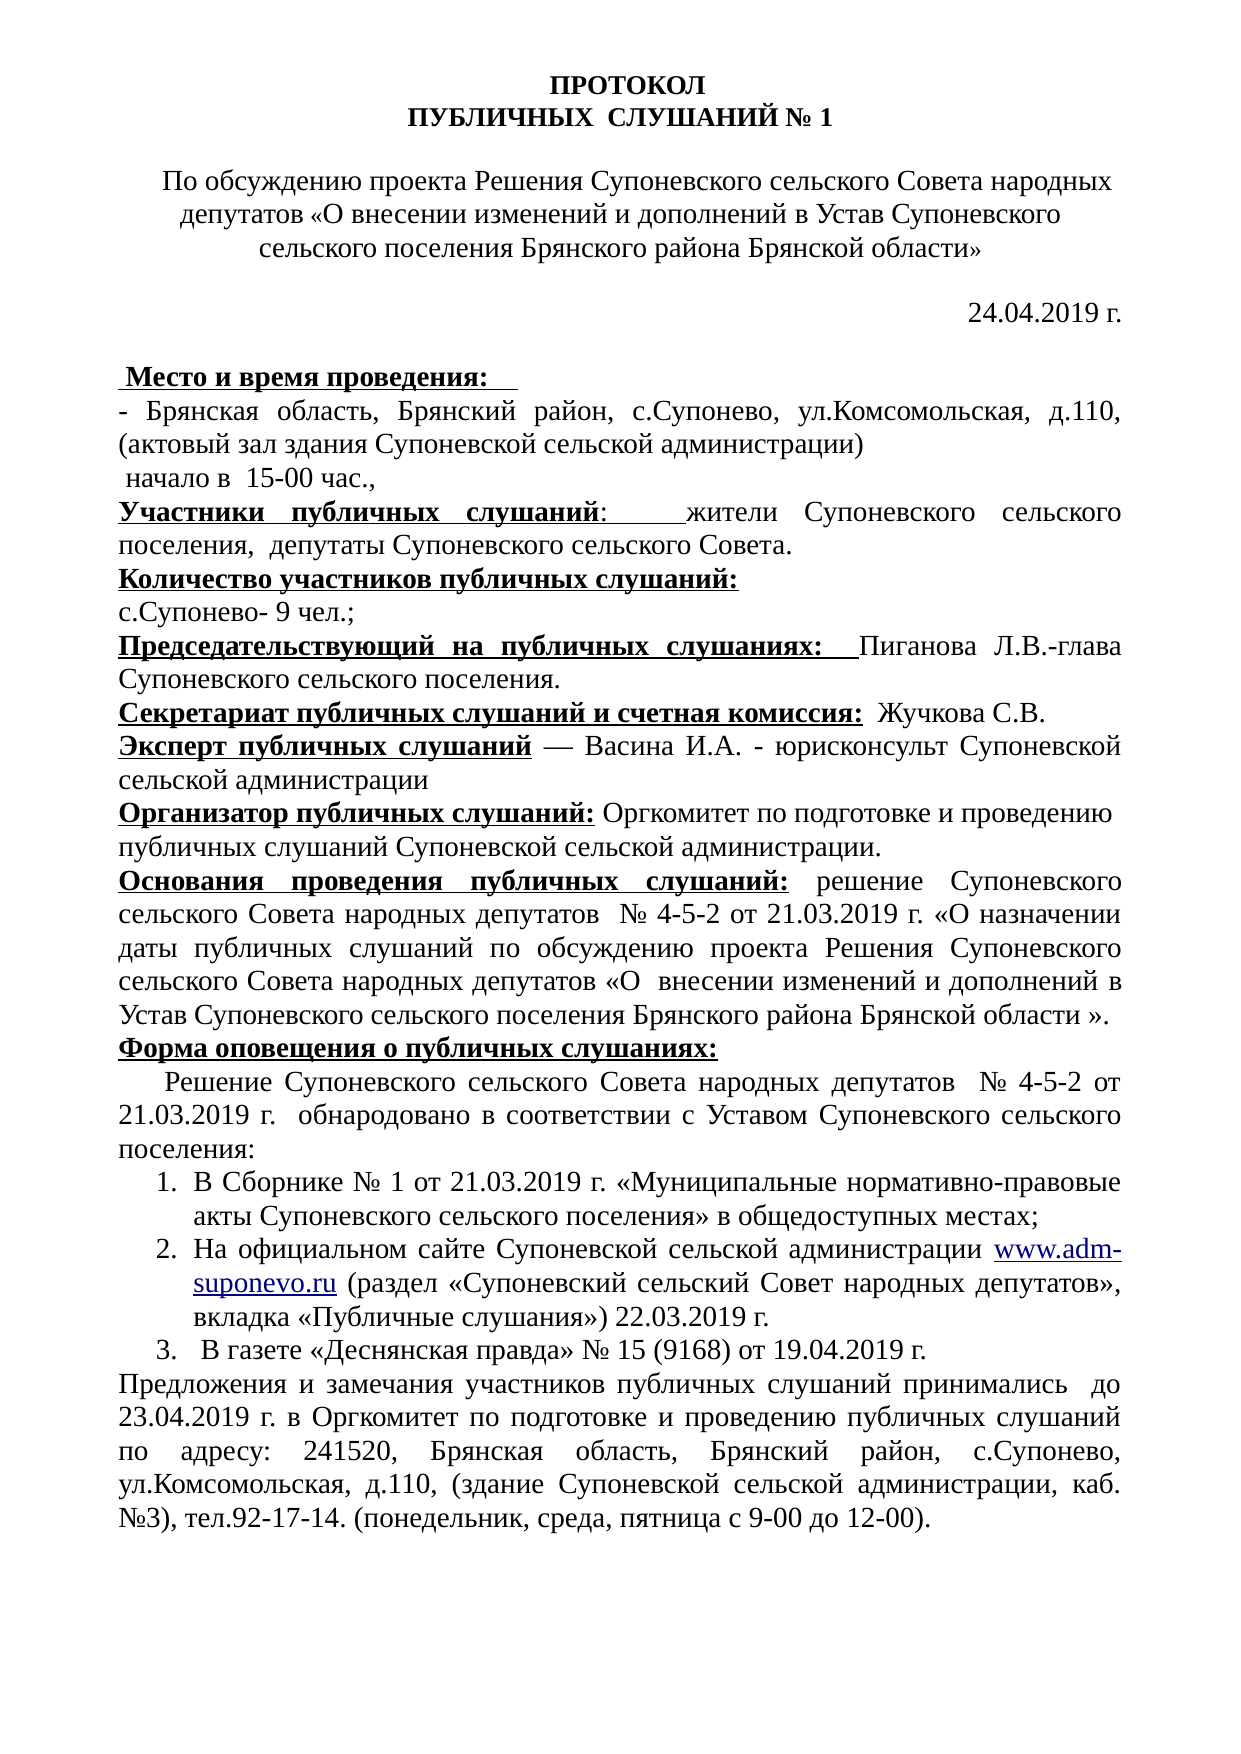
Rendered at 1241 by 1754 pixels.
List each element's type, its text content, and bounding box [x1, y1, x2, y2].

text ПРОТОКОЛ [118, 67, 1122, 101]
list начало в 15-00 час., [118, 460, 1122, 494]
text Эксперт публичных слушаний — Васина И.А. - юрисконсульт Супоневской сельской администрации [118, 728, 1122, 796]
text Решение Супоневского сельского Совета народных депутатов № 4-5-2 от 21.03.2019 г. обнародовано в соответствии с Уставом Супоневского сельского поселения: [118, 1064, 1122, 1164]
list В Сборнике № 1 от 21.03.2019 г. «Муниципальные нормативно-правовые акты Супоневского сельского поселения» в общедоступных местах; [156, 1164, 1122, 1232]
text По обсуждению проекта Решения Супоневского сельского Совета народных депутатов «О внесении изменений и дополнений в Устав Супоневского сельского поселения Брянского района Брянской области» [118, 163, 1122, 264]
text 24.04.2019 г. [118, 295, 1122, 328]
list На официальном сайте Супоневской сельской администрации www.adm-suponevo.ru (раздел «Супоневский сельский Совет народных депутатов», вкладка «Публичные слушания») 22.03.2019 г. [156, 1232, 1122, 1332]
list - Брянская область, Брянский район, с.Супонево, ул.Комсомольская, д.110, (актовый зал здания Супоневской сельской администрации) [118, 393, 1122, 460]
text Организатор публичных слушаний: Оргкомитет по подготовке и проведению публичных слушаний Супоневской сельской администрации. [118, 796, 1122, 863]
text Предложения и замечания участников публичных слушаний принимались до 23.04.2019 г. в Оргкомитет по подготовке и проведению публичных слушаний по адресу: 241520, Брянская область, Брянский район, с.Супонево, ул.Комсомольская, д.110, (здание Супоневской сельской администрации, каб. №3), тел.92-17-14. (понедельник, среда, пятница с 9-00 до 12-00). [118, 1366, 1122, 1533]
text с.Супонево- 9 чел.; [118, 594, 1122, 628]
text Секретариат публичных слушаний и счетная комиссия: Жучкова С.В. [118, 695, 1122, 728]
text Председательствующий на публичных слушаниях: Пиганова Л.В.-глава Супоневского сельского поселения. [118, 628, 1122, 695]
text Участники публичных слушаний: жители Супоневского сельского поселения, депутаты Супоневского сельского Совета. [118, 494, 1122, 561]
text Место и время проведения: [118, 359, 1122, 393]
text Форма оповещения о публичных слушаниях: [118, 1030, 1122, 1064]
list В газете «Деснянская правда» № 15 (9168) от 19.04.2019 г. [156, 1332, 1122, 1366]
text ПУБЛИЧНЫХ СЛУШАНИЙ № 1 [118, 101, 1122, 132]
text Количество участников публичных слушаний: [118, 561, 1122, 594]
text Основания проведения публичных слушаний: решение Супоневского сельского Совета народных депутатов № 4-5-2 от 21.03.2019 г. «О назначении даты публичных слушаний по обсуждению проекта Решения Супоневского сельского Совета народных депутатов «О внесении изменений и дополнений в Устав Супоневского сельского поселения Брянского района Брянской области ». [118, 863, 1122, 1030]
